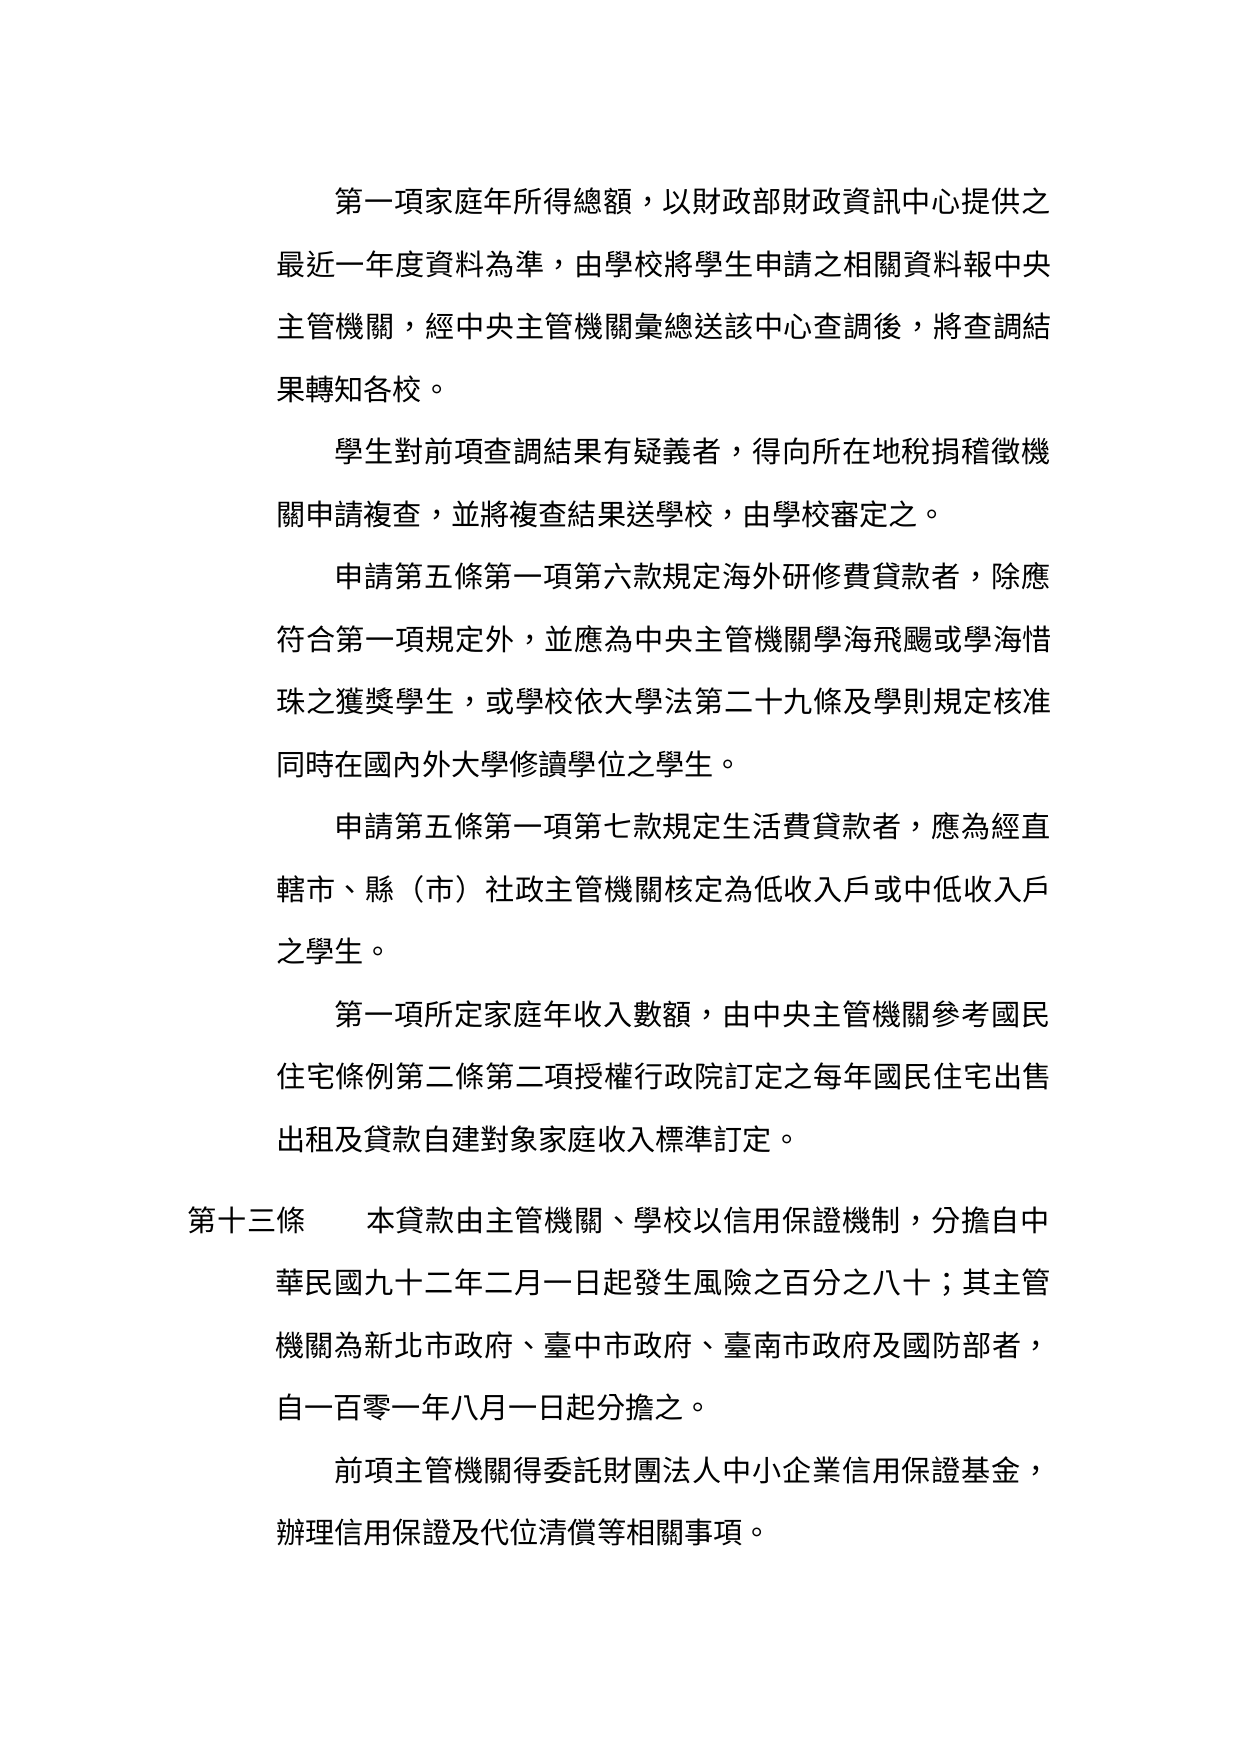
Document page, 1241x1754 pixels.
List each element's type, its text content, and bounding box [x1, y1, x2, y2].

text 學生對前項查調結果有疑義者，得向所在地稅捐稽徵機關申請複查，並將複查結果送學校，由學校審定之。 [276, 408, 1053, 533]
text 第十三條 本貸款由主管機關、學校以信用保證機制，分擔自中華民國九十二年二月一日起發生風險之百分之八十；其主管機關為新北市政府、臺中市政府、臺南市政府及國防部者，自一百零一年八月一日起分擔之。 [187, 1177, 1053, 1427]
text 第一項所定家庭年收入數額，由中央主管機關參考國民住宅條例第二條第二項授權行政院訂定之每年國民住宅出售出租及貸款自建對象家庭收入標準訂定。 [276, 971, 1053, 1158]
text 申請第五條第一項第六款規定海外研修費貸款者，除應符合第一項規定外，並應為中央主管機關學海飛颺或學海惜珠之獲獎學生，或學校依大學法第二十九條及學則規定核准同時在國內外大學修讀學位之學生。 [276, 533, 1053, 783]
text 申請第五條第一項第七款規定生活費貸款者，應為經直轄市、縣（市）社政主管機關核定為低收入戶或中低收入戶之學生。 [276, 783, 1053, 971]
text 第一項家庭年所得總額，以財政部財政資訊中心提供之最近一年度資料為準，由學校將學生申請之相關資料報中央主管機關，經中央主管機關彙總送該中心查調後，將查調結果轉知各校。 [276, 158, 1053, 408]
text 前項主管機關得委託財團法人中小企業信用保證基金，辦理信用保證及代位清償等相關事項。 [276, 1427, 1053, 1552]
